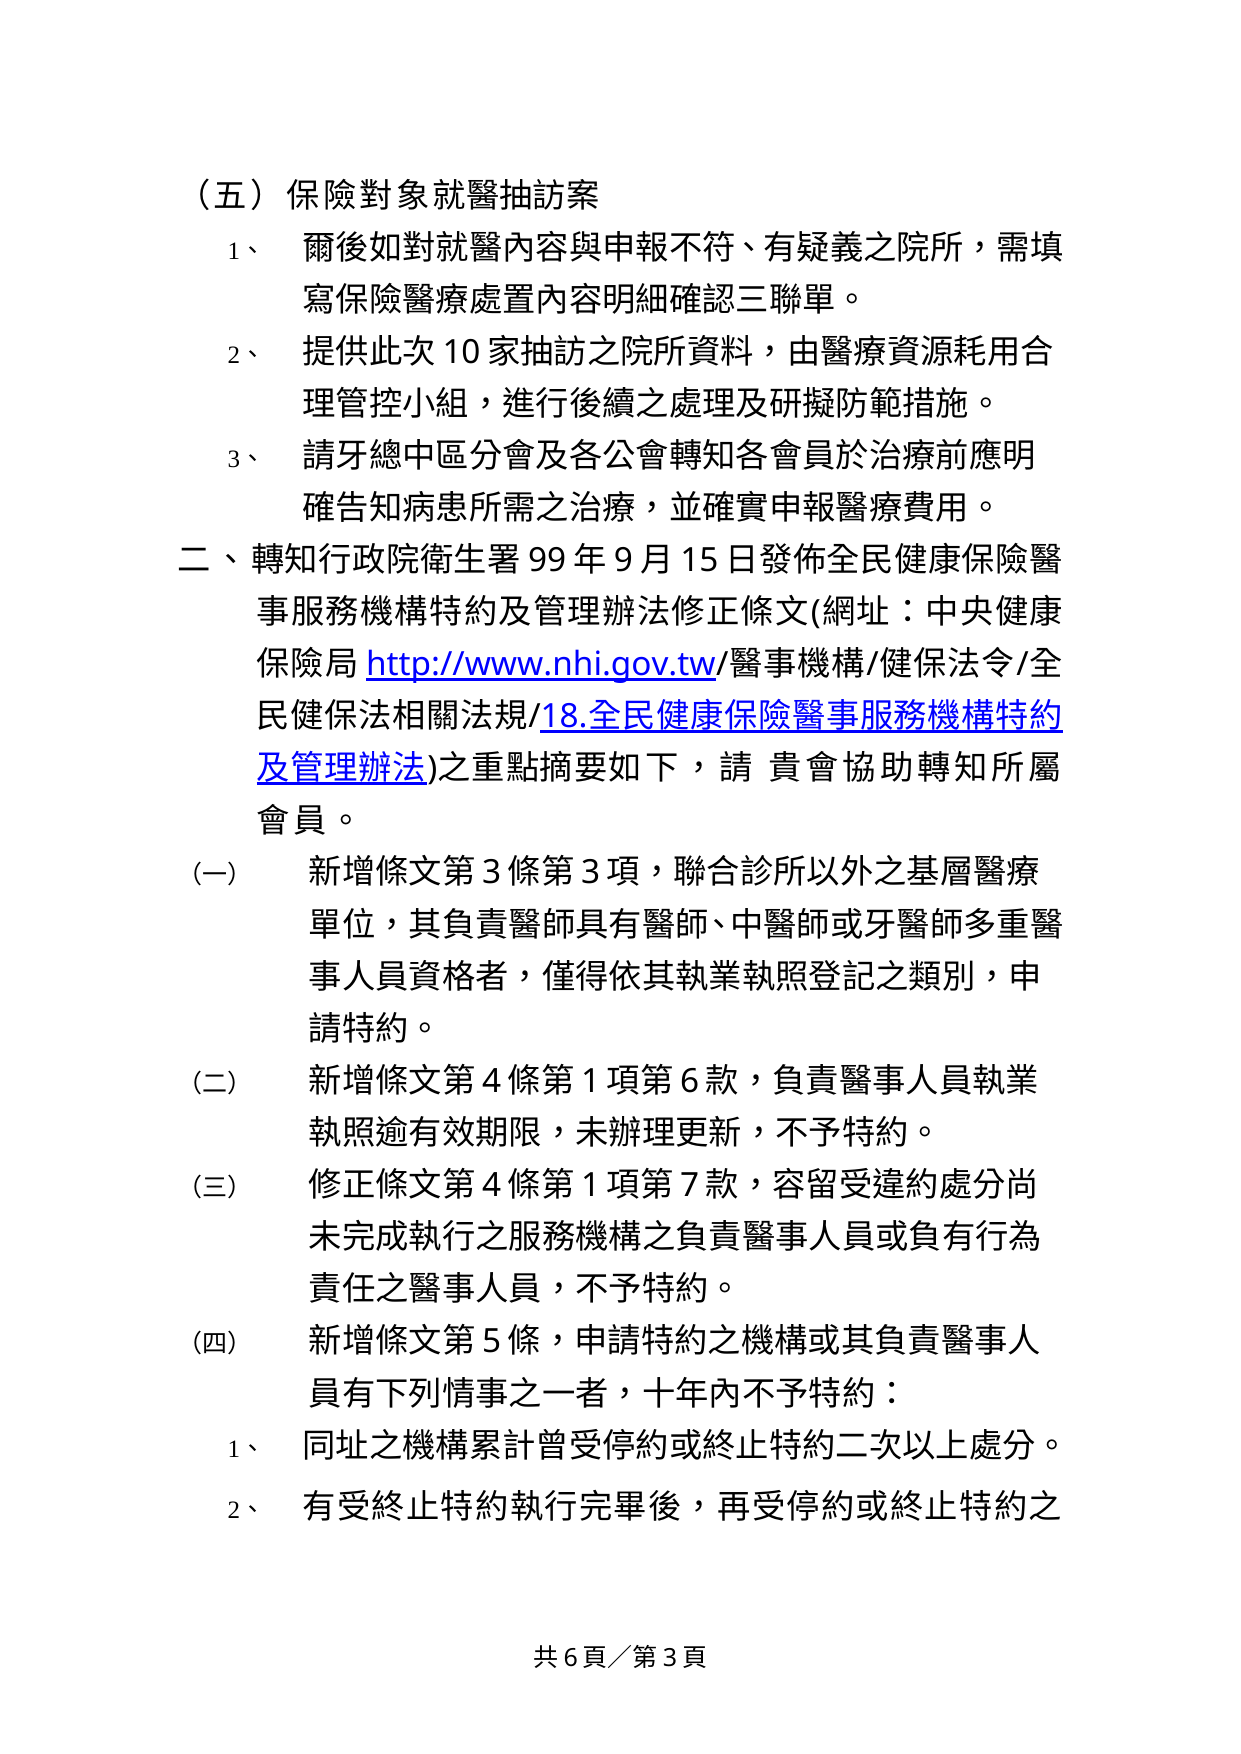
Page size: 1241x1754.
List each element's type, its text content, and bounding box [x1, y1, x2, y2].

list 請牙總中區分會及各公會轉知各會員於治療前應明確告知病患所需之治療，並確實申報醫療費用。 [227, 425, 1063, 529]
list 修正條文第4條第1項第7款，容留受違約處分尚未完成執行之服務機構之負責醫事人員或負有行為責任之醫事人員，不予特約。 [177, 1154, 1063, 1310]
text （五）保險對象就醫抽訪案 [177, 164, 1063, 217]
list 爾後如對就醫內容與申報不符、有疑義之院所，需填寫保險醫療處置內容明細確認三聯單。 [227, 217, 1063, 321]
list 有受終止特約執行完畢後，再受停約或終止特約之紀錄。 [227, 1467, 1063, 1542]
list 新增條文第5條，申請特約之機構或其負責醫事人員有下列情事之一者，十年內不予特約： [177, 1310, 1063, 1414]
list 提供此次10家抽訪之院所資料，由醫療資源耗用合理管控小組，進行後續之處理及研擬防範措施。 [227, 321, 1063, 425]
list 同址之機構累計曾受停約或終止特約二次以上處分。 [227, 1414, 1063, 1467]
list 新增條文第3條第3項，聯合診所以外之基層醫療單位，其負責醫師具有醫師、中醫師或牙醫師多重醫事人員資格者，僅得依其執業執照登記之類別，申請特約。 [177, 842, 1063, 1050]
list 新增條文第4條第1項第6款，負責醫事人員執業執照逾有效期限，未辦理更新，不予特約。 [177, 1050, 1063, 1154]
text 二、轉知行政院衛生署99年9月15日發佈全民健康保險醫事服務機構特約及管理辦法修正條文(網址：中央健康保險局http://www.nhi.gov.tw/醫事機構/健保法令/全民健保法相關法規/18.全民健康保險醫事服務機構特約及管理辦法)之重點摘要如下，請 貴會協助轉知所屬會員。 [177, 529, 1063, 842]
